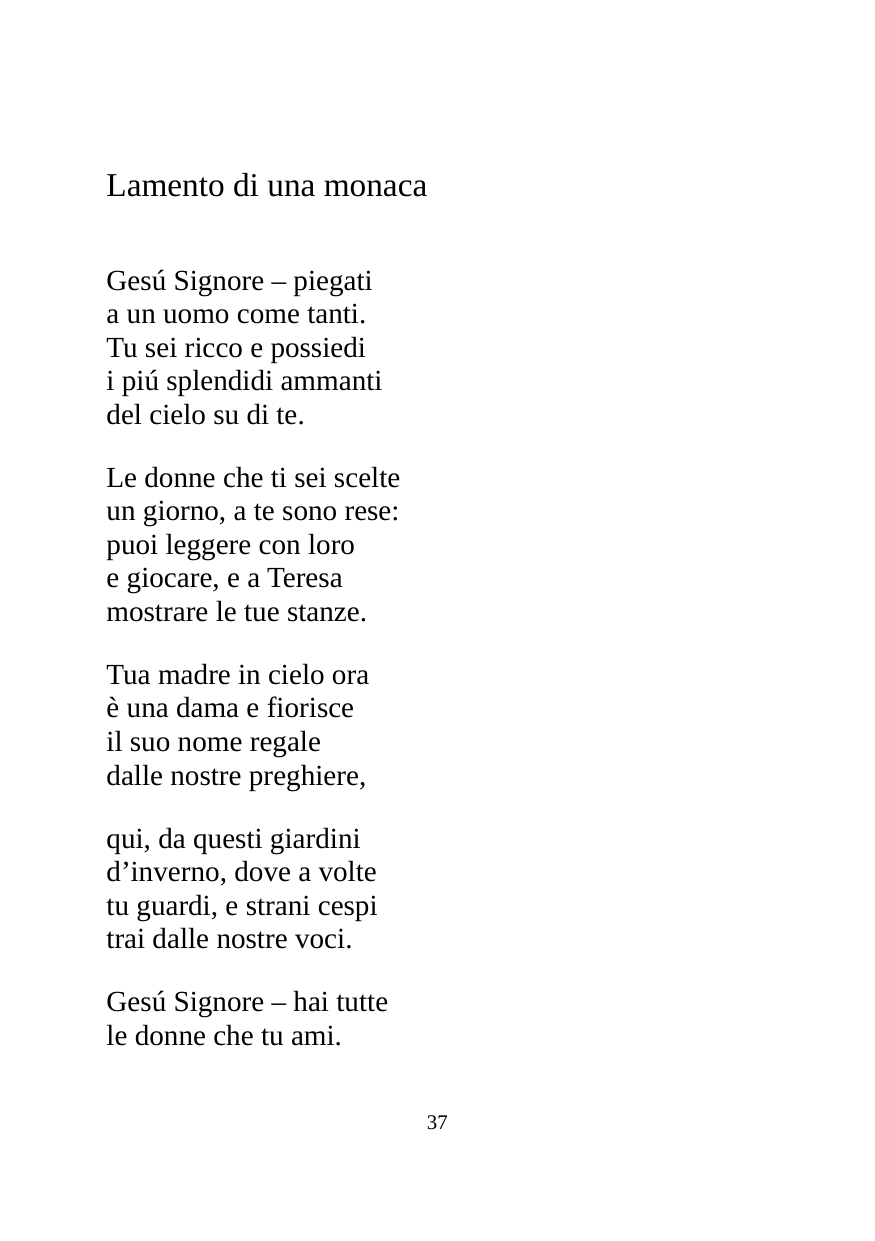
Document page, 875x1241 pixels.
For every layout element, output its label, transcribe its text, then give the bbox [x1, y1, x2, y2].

subtitle Lamento di una monaca [106, 165, 768, 204]
text Gesú Signore – hai tutte le donne che tu ami. [106, 984, 768, 1051]
text Le donne che ti sei scelte un giorno, a te sono rese: puoi leggere con loro e giocare, e a Teresa mostrare le tue stanze. [106, 460, 768, 628]
text Gesú Signore – piegati a un uomo come tanti. Tu sei ricco e possiedi i piú splendidi ammanti del cielo su di te. [106, 263, 768, 430]
text Tua madre in cielo ora è una dama e fiorisce il suo nome regale dalle nostre preghiere, [106, 657, 768, 791]
text qui, da questi giardini d’inverno, dove a volte tu guardi, e strani cespi trai dalle nostre voci. [106, 821, 768, 955]
